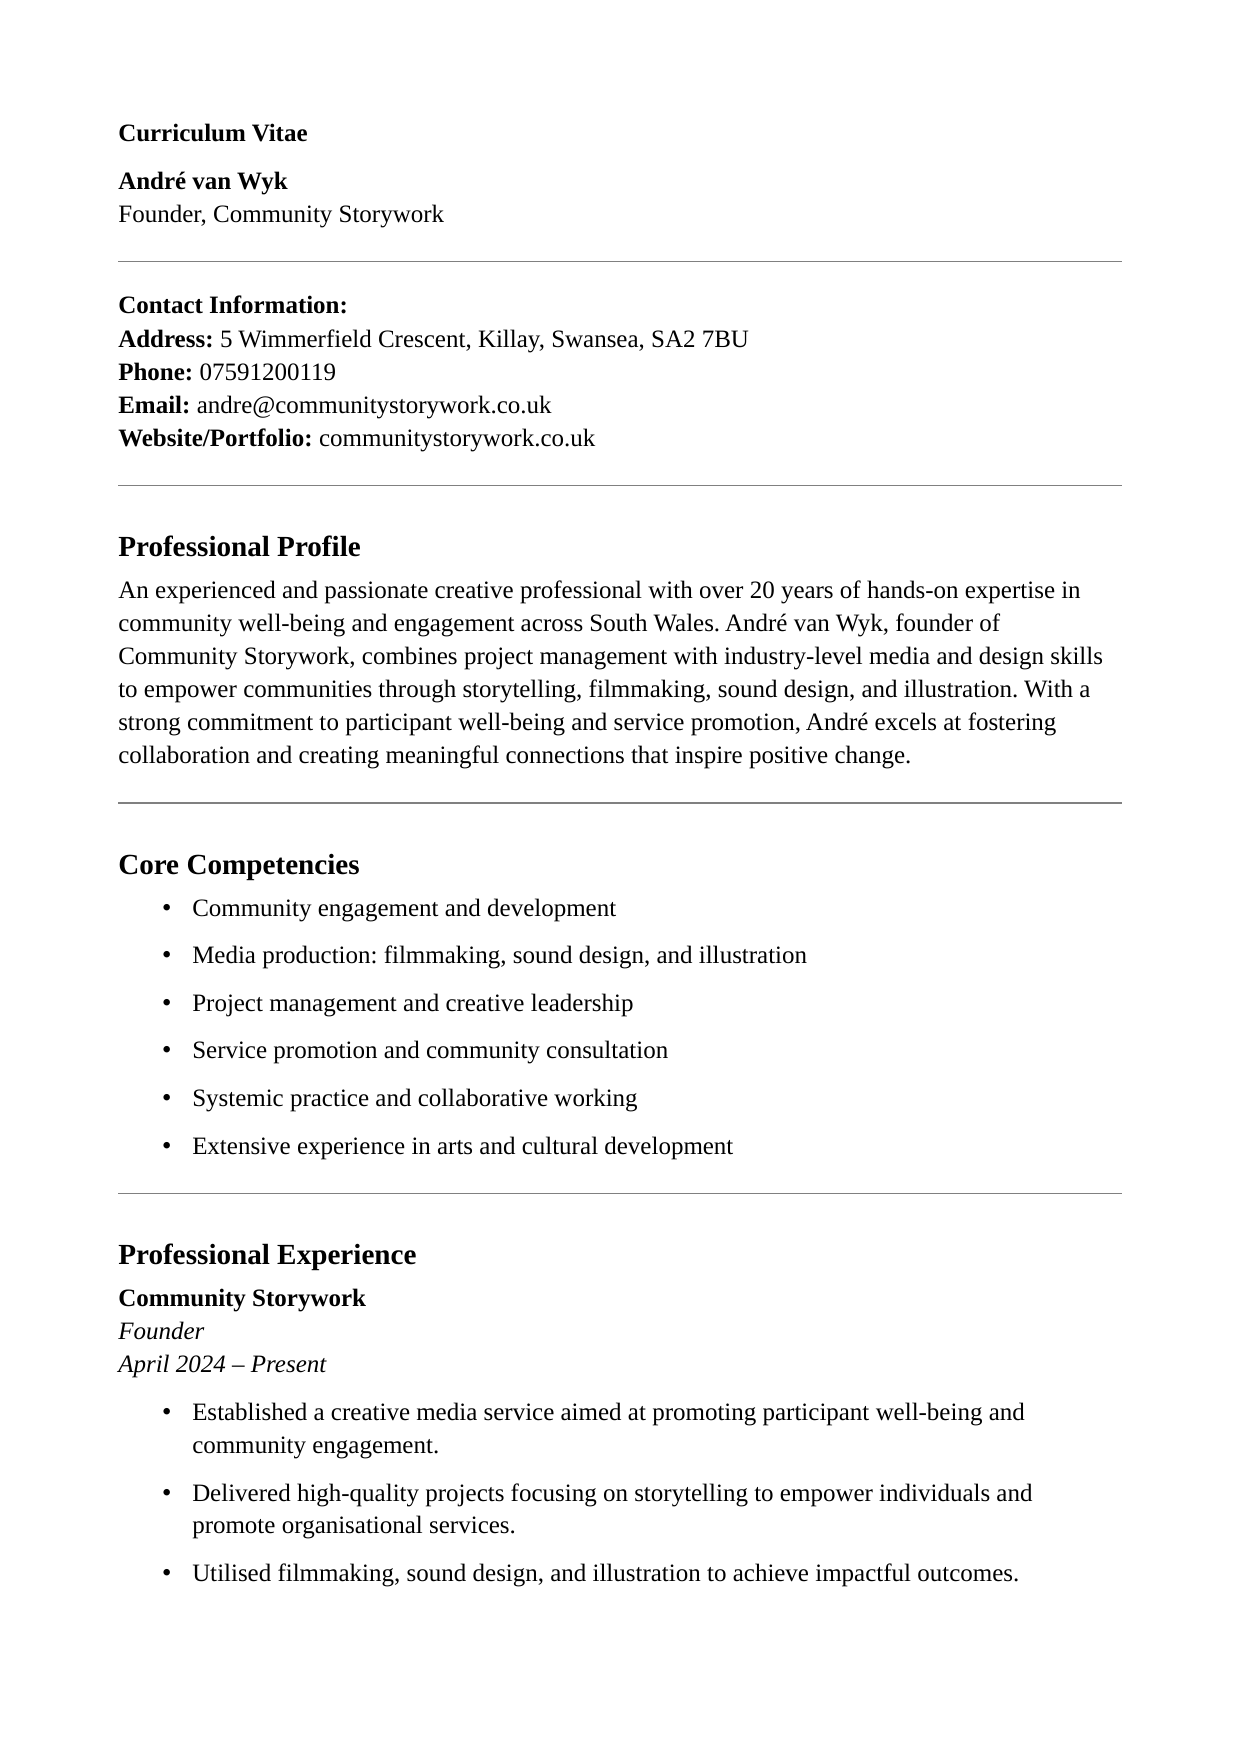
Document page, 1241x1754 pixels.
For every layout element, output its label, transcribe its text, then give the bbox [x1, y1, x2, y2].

text An experienced and passionate creative professional with over 20 years of hands-on expertise in community well-being and engagement across South Wales. André van Wyk, founder of Community Storywork, combines project management with industry-level media and design skills to empower communities through storytelling, filmmaking, sound design, and illustration. With a strong commitment to participant well-being and service promotion, André excels at fostering collaboration and creating meaningful connections that inspire positive change. [118, 575, 1122, 769]
text André van Wyk Founder, Community Storywork [118, 166, 1122, 227]
list Extensive experience in arts and cultural development [162, 1131, 1122, 1159]
text Contact Information: Address: 5 Wimmerfield Crescent, Killay, Swansea, SA2 7BU Phone: 07591200119 Email: andre@communitystorywork.co.uk Website/Portfolio: communitystorywork.co.uk [118, 291, 1122, 451]
list Delivered high-quality projects focusing on storytelling to empower individuals and promote organisational services. [162, 1478, 1122, 1539]
list Service promotion and community consultation [162, 1036, 1122, 1064]
subtitle Core Competencies [118, 847, 1122, 880]
text Community Storywork Founder April 2024 – Present [118, 1283, 1122, 1378]
list Systemic practice and collaborative working [162, 1083, 1122, 1112]
list Utilised filmmaking, sound design, and illustration to achieve impactful outcomes. [162, 1558, 1122, 1587]
text Curriculum Vitae [118, 118, 1122, 147]
list Media production: filmmaking, sound design, and illustration [162, 940, 1122, 969]
list Established a creative media service aimed at promoting participant well-being and community engagement. [162, 1397, 1122, 1459]
list Project management and creative leadership [162, 988, 1122, 1017]
subtitle Professional Profile [118, 529, 1122, 563]
list Community engagement and development [162, 893, 1122, 922]
subtitle Professional Experience [118, 1237, 1122, 1271]
